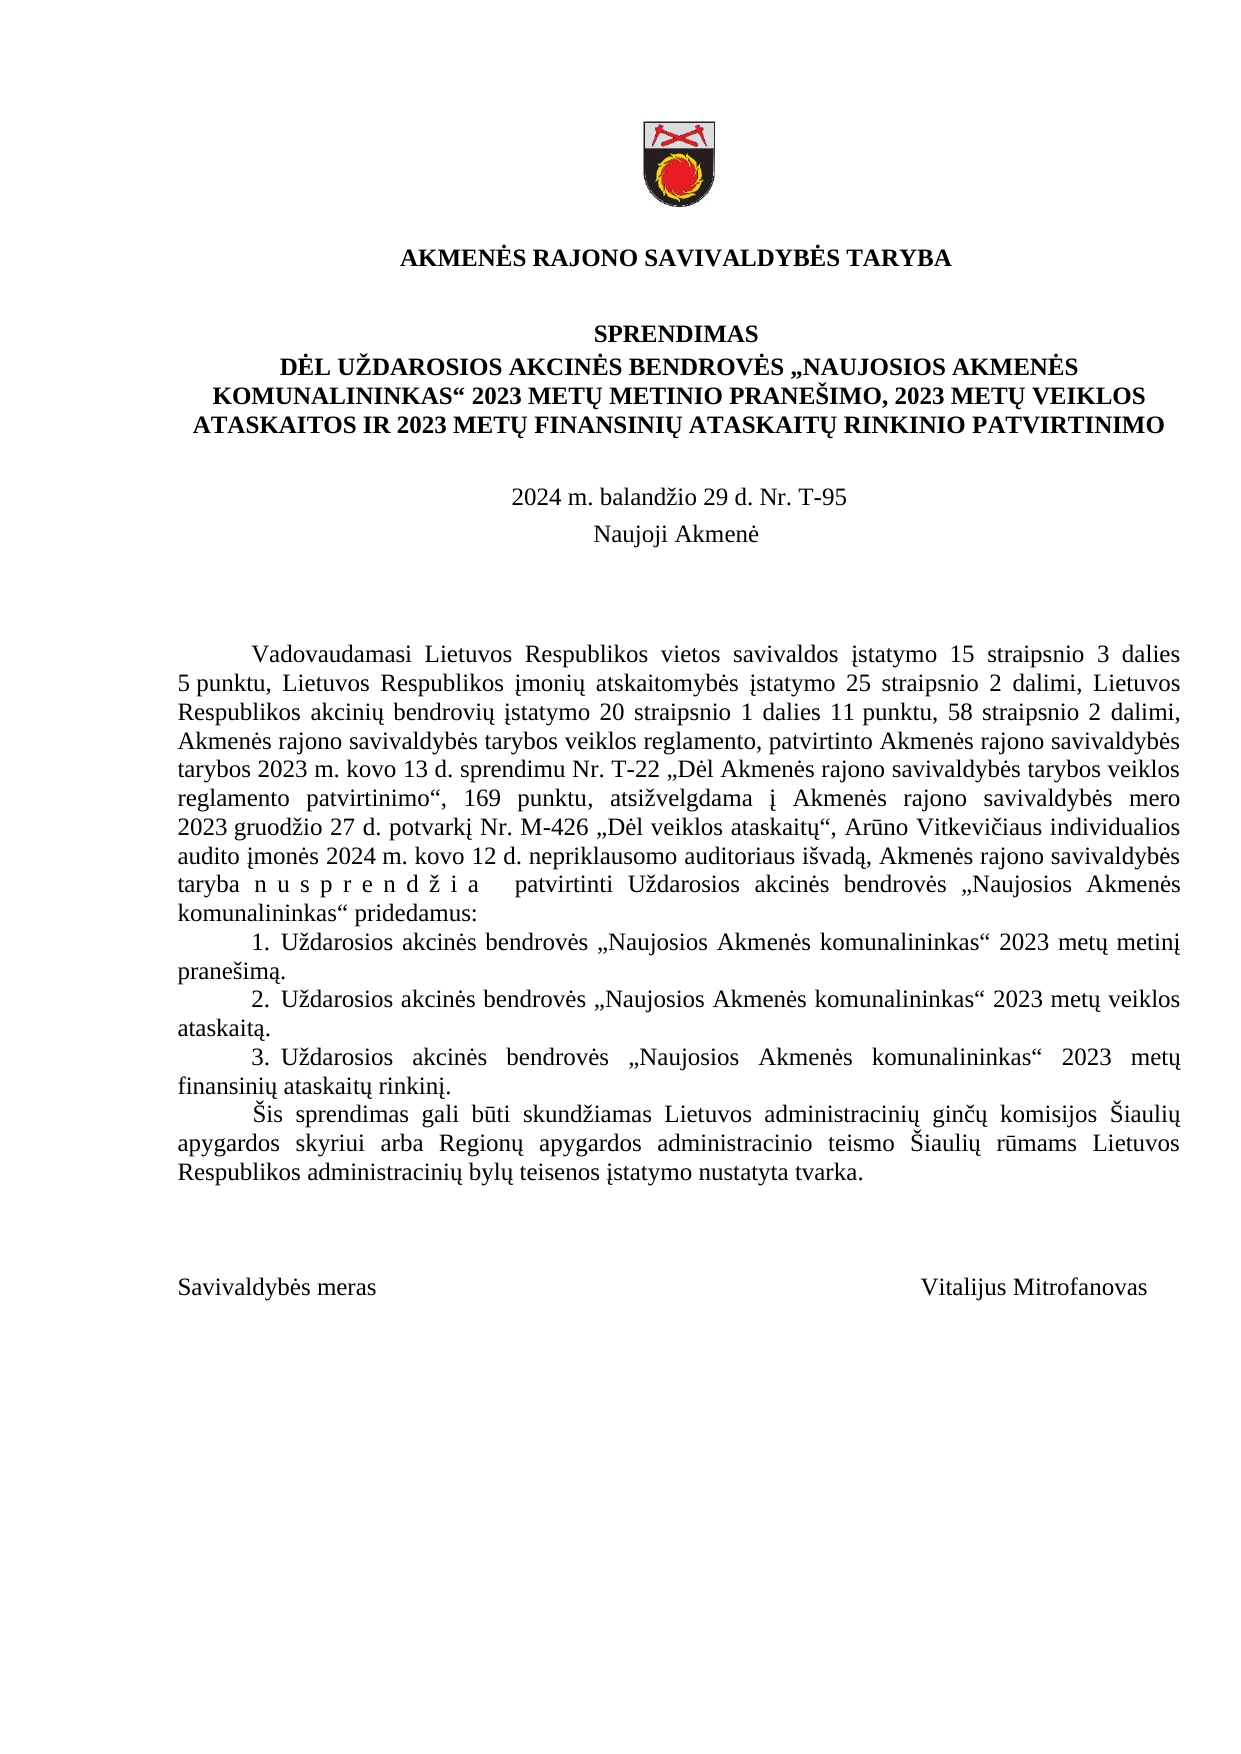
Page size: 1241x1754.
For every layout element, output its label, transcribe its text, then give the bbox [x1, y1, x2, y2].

table_cell 2024 m. balandžio 29 d. Nr. T-95 [178, 478, 1181, 514]
table_cell Naujoji Akmenė [178, 515, 1181, 552]
table_cell [178, 440, 1181, 477]
table_cell SPRENDIMAS [178, 315, 1181, 351]
text Šis sprendimas gali būti skundžiamas Lietuvos administracinių ginčų komisijos Šiaulių apygardos skyriui arba Regionų apygardos administracinio teismo Šiaulių rūmams Lietuvos Respublikos administracinių bylų teisenos įstatymo nustatyta tvarka. [177, 1099, 1181, 1186]
table_header [717, 119, 1181, 208]
table_cell DĖL UŽDAROSIOS AKCINĖS BENDROVĖS „NAUJOSIOS AKMENĖS KOMUNALININKAS“ 2023 METŲ METINIO PRANEŠIMO, 2023 METŲ VEIKLOS ATASKAITOS IR 2023 METŲ FINANSINIŲ ATASKAITŲ RINKINIO PATVIRTINIMO [178, 353, 1181, 439]
table_cell [178, 277, 1181, 314]
list Uždarosios akcinės bendrovės „Naujosios Akmenės komunalininkas“ 2023 metų finansinių ataskaitų rinkinį. [177, 1042, 1181, 1099]
list Uždarosios akcinės bendrovės „Naujosios Akmenės komunalininkas“ 2023 metų veiklos ataskaitą. [177, 984, 1181, 1042]
table_cell AKMENĖS RAJONO SAVIVALDYBĖS TARYBA [178, 239, 1181, 276]
table_cell [178, 209, 1181, 238]
table_header [178, 119, 641, 208]
text Savivaldybės meras Vitalijus Mitrofanovas [177, 1272, 1181, 1301]
list Uždarosios akcinės bendrovės „Naujosios Akmenės komunalininkas“ 2023 metų metinį pranešimą. [177, 927, 1181, 984]
text Vadovaudamasi Lietuvos Respublikos vietos savivaldos įstatymo 15 straipsnio 3 dalies 5 punktu, Lietuvos Respublikos įmonių atskaitomybės įstatymo 25 straipsnio 2 dalimi, Lietuvos Respublikos akcinių bendrovių įstatymo 20 straipsnio 1 dalies 11 punktu, 58 straipsnio 2 dalimi, Akmenės rajono savivaldybės tarybos veiklos reglamento, patvirtinto Akmenės rajono savivaldybės tarybos 2023 m. kovo 13 d. sprendimu Nr. T-22 „Dėl Akmenės rajono savivaldybės tarybos veiklos reglamento patvirtinimo“, 169 punktu, atsižvelgdama į Akmenės rajono savivaldybės mero 2023 gruodžio 27 d. potvarkį Nr. M-426 „Dėl veiklos ataskaitų“, Arūno Vitkevičiaus individualios audito įmonės 2024 m. kovo 12 d. nepriklausomo auditoriaus išvadą, Akmenės rajono savivaldybės taryba nusprendžia patvirtinti Uždarosios akcinės bendrovės „Naujosios Akmenės komunalininkas“ pridedamus: [177, 639, 1181, 927]
